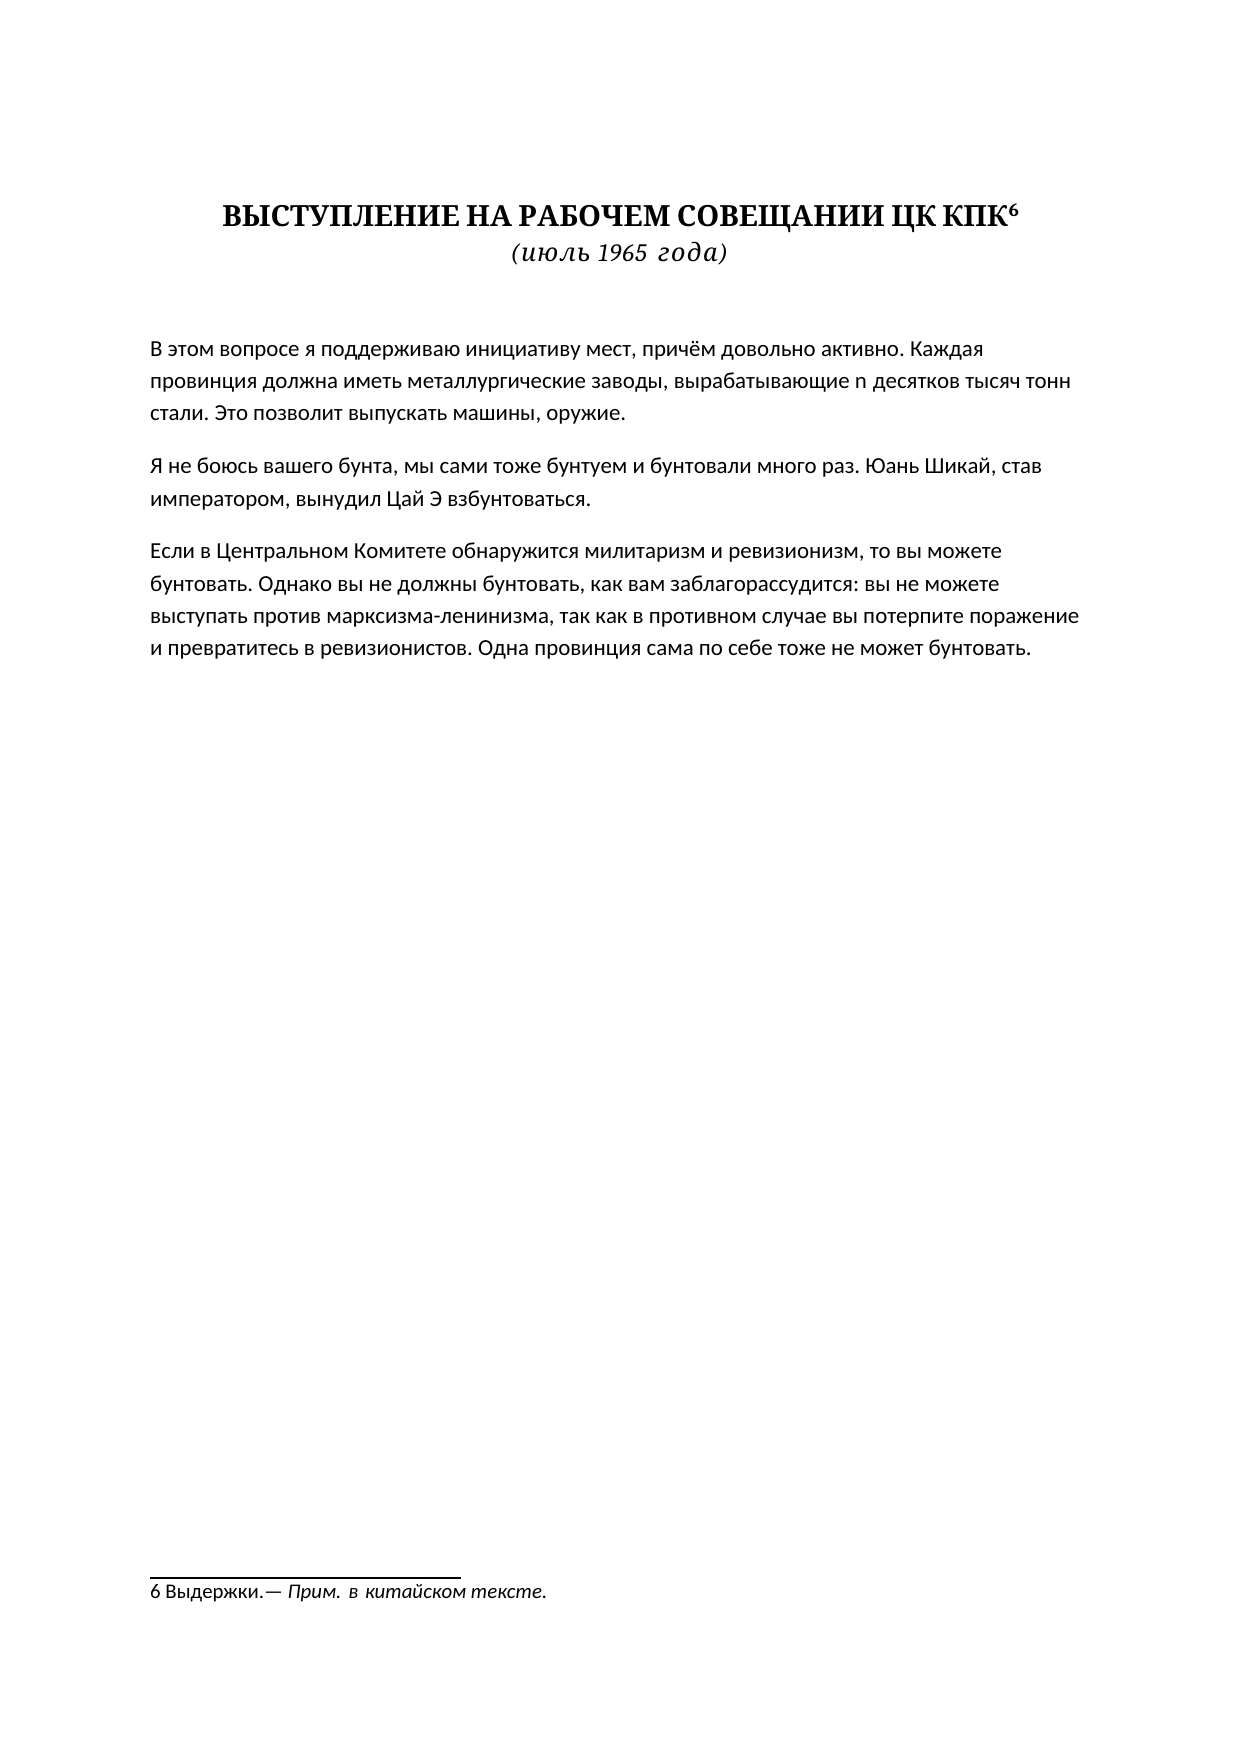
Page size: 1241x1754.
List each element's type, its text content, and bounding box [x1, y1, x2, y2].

text Если в Центральном Комитете обнаружится милитаризм и ревизионизм, то вы можете бунтовать. Однако вы не должны бунтовать, как вам заблагорассудится: вы не можете выступать против марксизма-ленинизма, так как в противном случае вы потерпите поражение и превратитесь в ревизионистов. Одна провинция сама по себе тоже не может бунтовать. [150, 537, 1091, 661]
text (июль 1965 года) [150, 238, 1091, 267]
text В этом вопросе я поддерживаю инициативу мест, причём довольно активно. Каждая провинция должна иметь металлургические заводы, вырабатывающие n десятков тысяч тонн стали. Это позволит выпускать машины, оружие. [150, 334, 1091, 426]
text Я не боюсь вашего бунта, мы сами тоже бунтуем и бунтовали много раз. Юань Шикай, став императором, вынудил Цай Э взбунтоваться. [150, 451, 1091, 512]
text Выдержки.— Прим. в китайском тексте. [150, 1578, 1091, 1603]
subtitle Выступление на рабочем совещании ЦК КПК [150, 200, 1091, 233]
